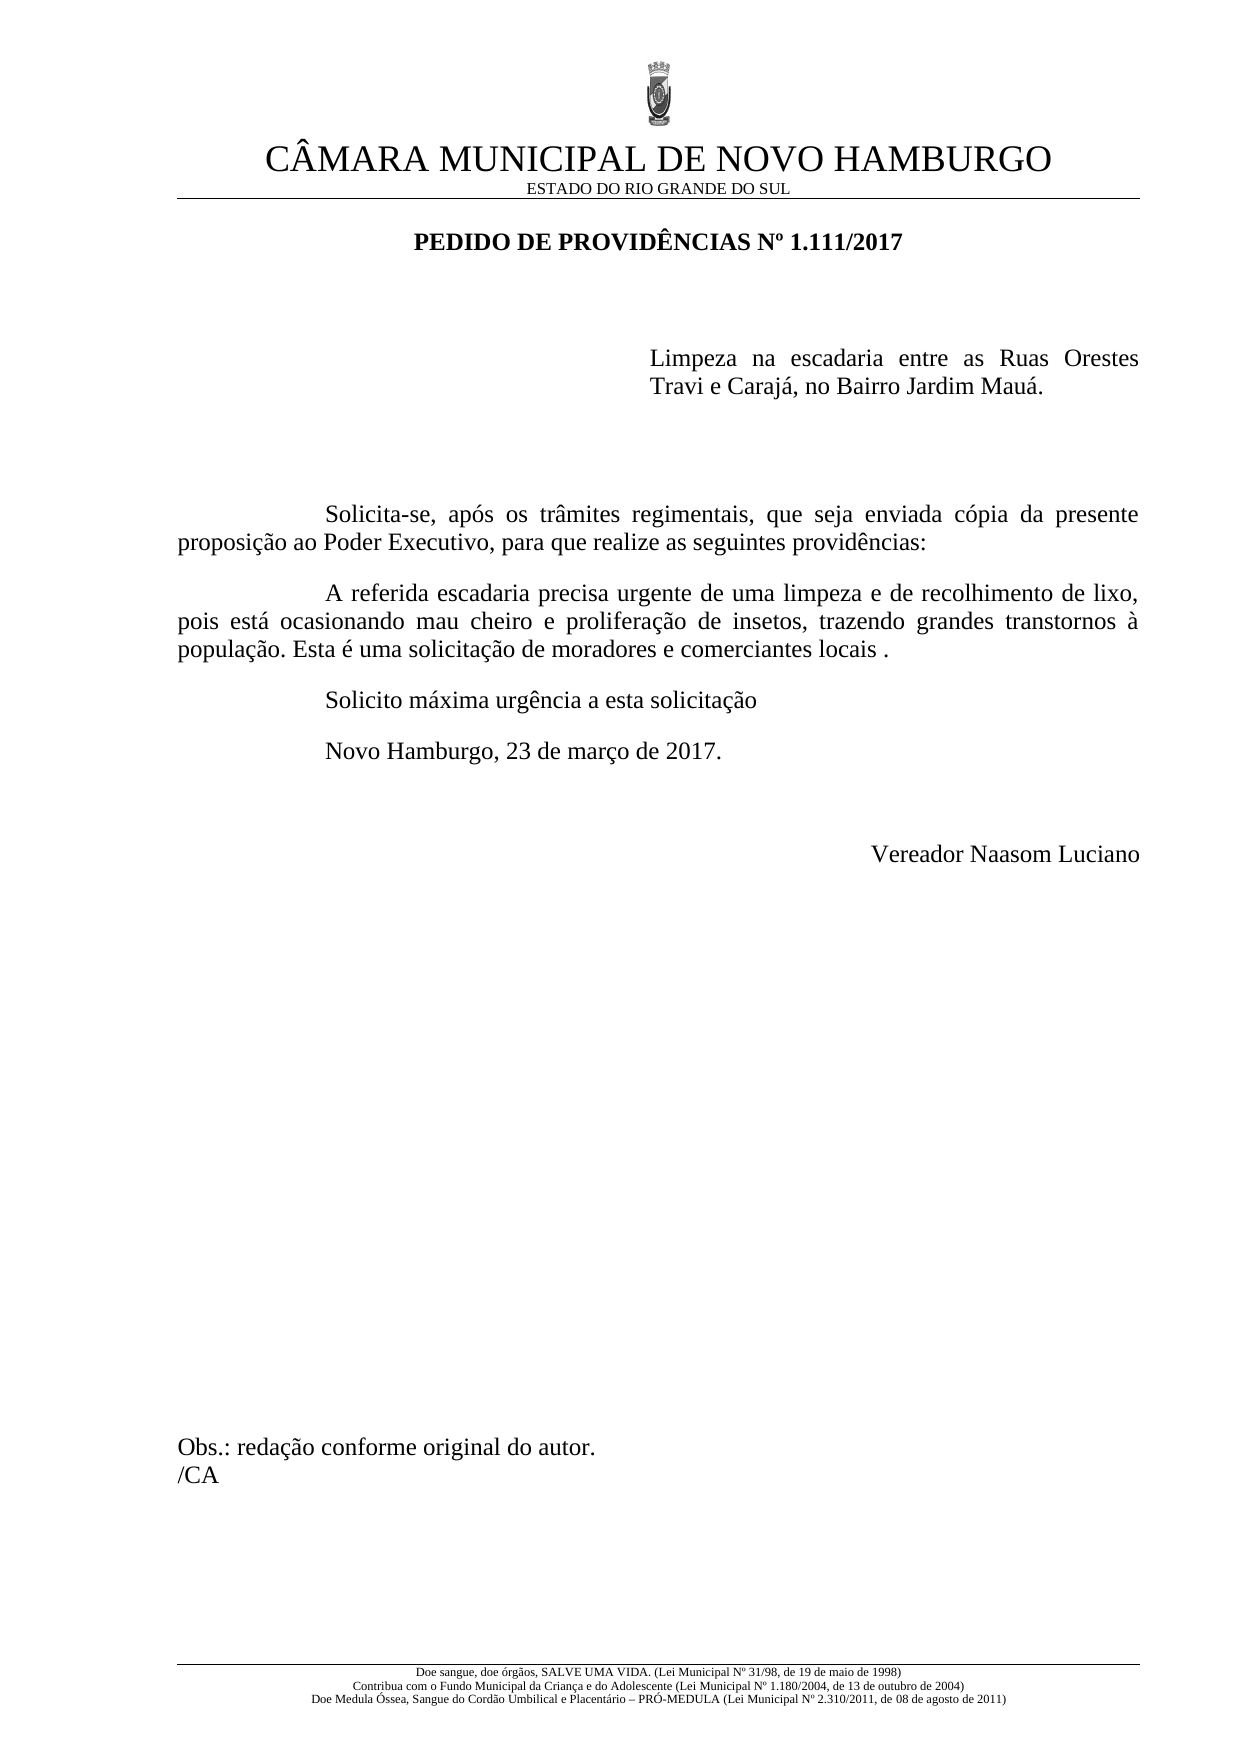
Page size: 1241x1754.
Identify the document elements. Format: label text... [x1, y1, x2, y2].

text Limpeza na escadaria entre as Ruas Orestes Travi e Carajá, no Bairro Jardim Mauá. [649, 344, 1140, 400]
text PEDIDO DE PROVIDÊNCIAS Nº 1.111/2017 [177, 228, 1140, 256]
text Solicita-se, após os trâmites regimentais, que seja enviada cópia da presente proposição ao Poder Executivo, para que realize as seguintes providências: [177, 500, 1140, 556]
text Vereador Naasom Luciano [177, 840, 1140, 867]
text Novo Hamburgo, 23 de março de 2017. [177, 737, 1140, 765]
text Solicito máxima urgência a esta solicitação [177, 686, 1140, 714]
text A referida escadaria precisa urgente de uma limpeza e de recolhimento de lixo, pois está ocasionando mau cheiro e proliferação de insetos, trazendo grandes transtornos à população. Esta é uma solicitação de moradores e comerciantes locais . [177, 579, 1140, 662]
text Obs.: redação conforme original do autor. [177, 1433, 1140, 1461]
text /CA [177, 1461, 1140, 1489]
